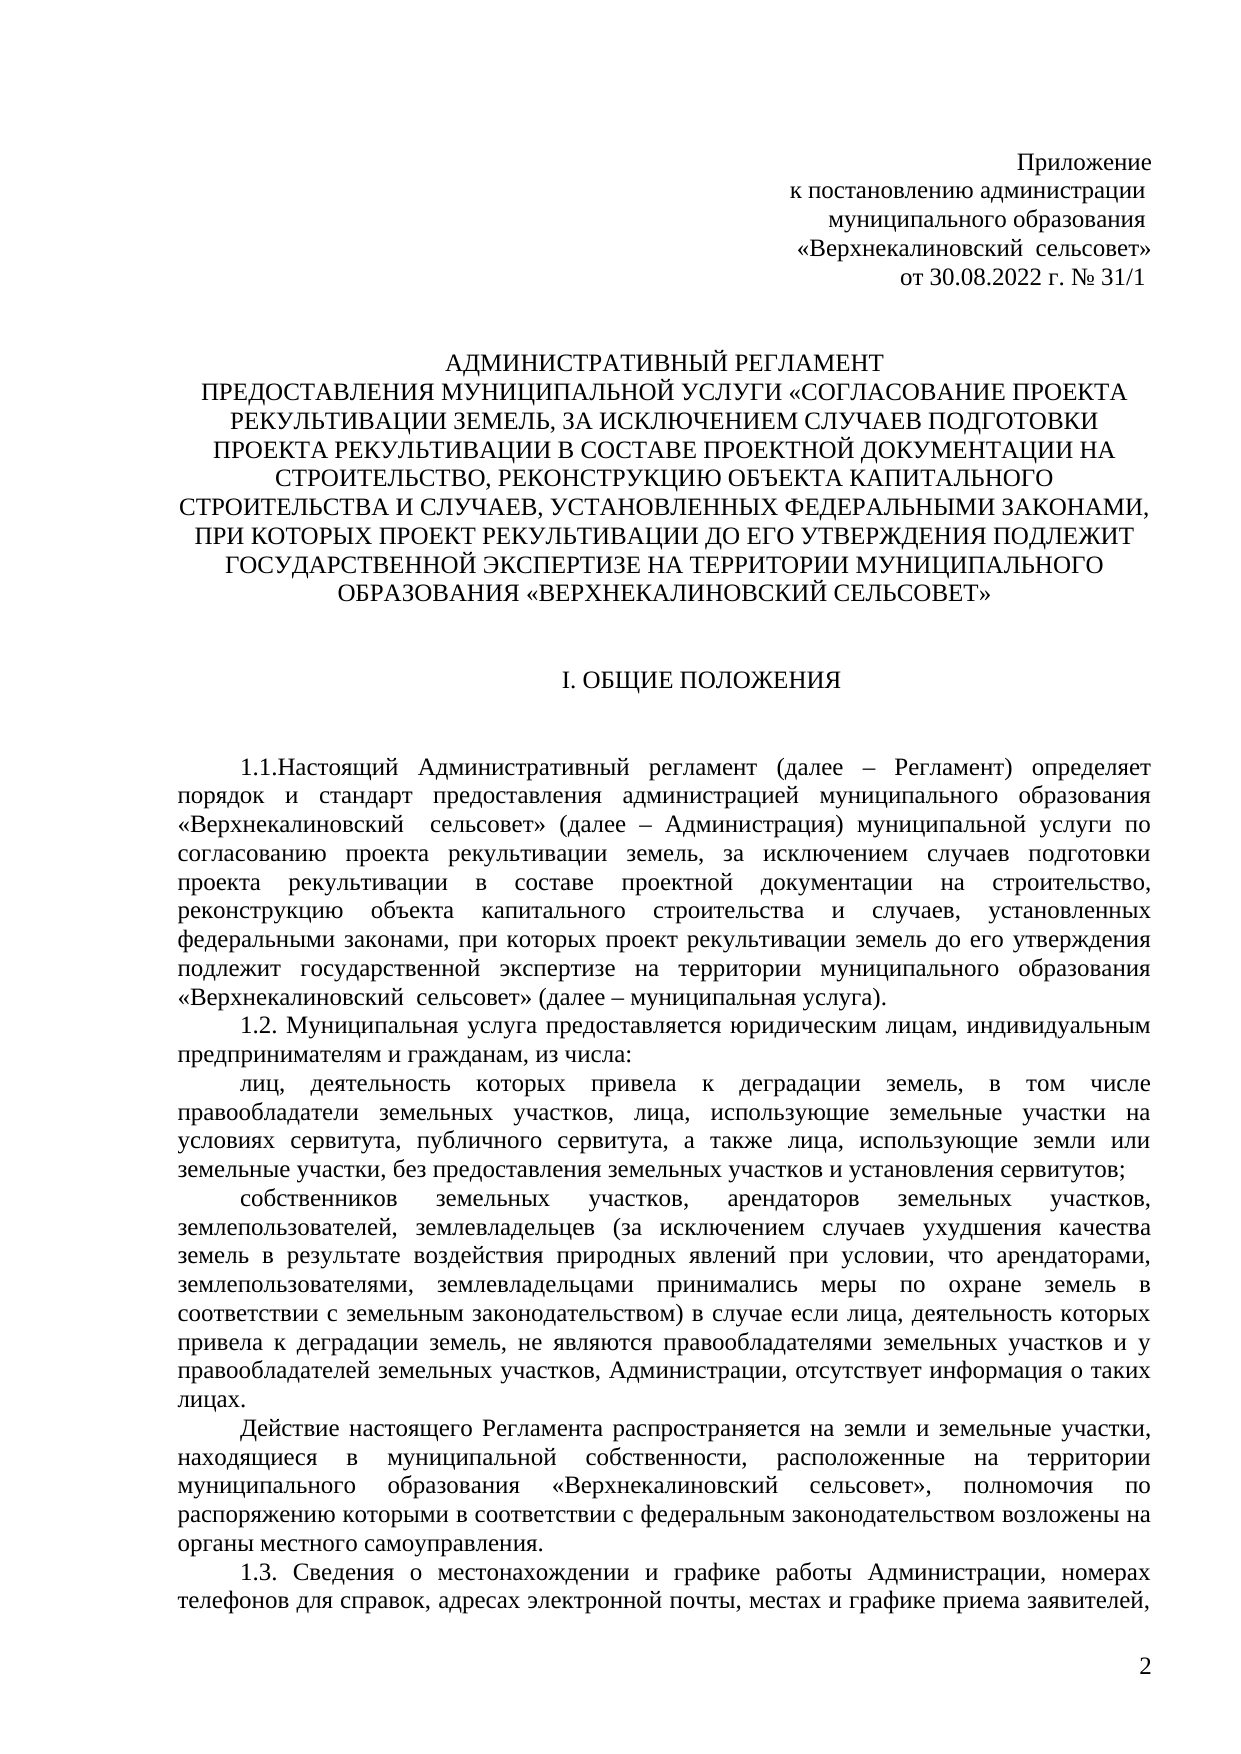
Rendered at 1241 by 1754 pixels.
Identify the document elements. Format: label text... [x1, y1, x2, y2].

text 1.1.Настоящий Административный регламент (далее – Регламент) определяет порядок и стандарт предоставления администрацией муниципального образования «Верхнекалиновский сельсовет» (далее – Администрация) муниципальной услуги по согласованию проекта рекультивации земель, за исключением случаев подготовки проекта рекультивации в составе проектной документации на строительство, реконструкцию объекта капитального строительства и случаев, установленных федеральными законами, при которых проект рекультивации земель до его утверждения подлежит государственной экспертизе на территории муниципального образования «Верхнекалиновский сельсовет» (далее – муниципальная услуга). [177, 752, 1152, 1011]
text к постановлению администрации [177, 176, 1152, 204]
text 1.3. Сведения о местонахождении и графике работы Администрации, номерах телефонов для справок, адресах электронной почты, местах и графике приема заявителей, [177, 1557, 1152, 1614]
text лиц, деятельность которых привела к деградации земель, в том числе правообладатели земельных участков, лица, использующие земельные участки на условиях сервитута, публичного сервитута, а также лица, использующие земли или земельные участки, без предоставления земельных участков и установления сервитутов; [177, 1068, 1152, 1183]
text Приложение [177, 147, 1152, 176]
text Действие настоящего Регламента распространяется на земли и земельные участки, находящиеся в муниципальной собственности, расположенные на территории муниципального образования «Верхнекалиновский сельсовет», полномочия по распоряжению которыми в соответствии с федеральным законодательством возложены на органы местного самоуправления. [177, 1413, 1152, 1557]
text муниципального образования [177, 204, 1152, 233]
text «Верхнекалиновский сельсовет» [177, 233, 1152, 262]
text от 30.08.2022 г. № 31/1 [177, 262, 1152, 291]
text АДМИНИСТРАТИВНЫЙ РЕГЛАМЕНТ [177, 348, 1152, 377]
text СТРОИТЕЛЬСТВА И СЛУЧАЕВ, УСТАНОВЛЕННЫХ ФЕДЕРАЛЬНЫМИ ЗАКОНАМИ, ПРИ КОТОРЫХ ПРОЕКТ РЕКУЛЬТИВАЦИИ ДО ЕГО УТВЕРЖДЕНИЯ ПОДЛЕЖИТ ГОСУДАРСТВЕННОЙ ЭКСПЕРТИЗЕ НА ТЕРРИТОРИИ МУНИЦИПАЛЬНОГО ОБРАЗОВАНИЯ «ВЕРХНЕКАЛИНОВСКИЙ СЕЛЬСОВЕТ» [177, 492, 1152, 607]
text 1.2. Муниципальная услуга предоставляется юридическим лицам, индивидуальным предпринимателям и гражданам, из числа: [177, 1011, 1152, 1068]
text ПРЕДОСТАВЛЕНИЯ МУНИЦИПАЛЬНОЙ УСЛУГИ «СОГЛАСОВАНИЕ ПРОЕКТА РЕКУЛЬТИВАЦИИ ЗЕМЕЛЬ, ЗА ИСКЛЮЧЕНИЕМ СЛУЧАЕВ ПОДГОТОВКИ ПРОЕКТА РЕКУЛЬТИВАЦИИ В СОСТАВЕ ПРОЕКТНОЙ ДОКУМЕНТАЦИИ НА СТРОИТЕЛЬСТВО, РЕКОНСТРУКЦИЮ ОБЪЕКТА КАПИТАЛЬНОГО [177, 377, 1152, 492]
text I. ОБЩИЕ ПОЛОЖЕНИЯ [177, 665, 1152, 694]
text собственников земельных участков, арендаторов земельных участков, землепользователей, землевладельцев (за исключением случаев ухудшения качества земель в результате воздействия природных явлений при условии, что арендаторами, землепользователями, землевладельцами принимались меры по охране земель в соответствии с земельным законодательством) в случае если лица, деятельность которых привела к деградации земель, не являются правообладателями земельных участков и у правообладателей земельных участков, Администрации, отсутствует информация о таких лицах. [177, 1183, 1152, 1413]
